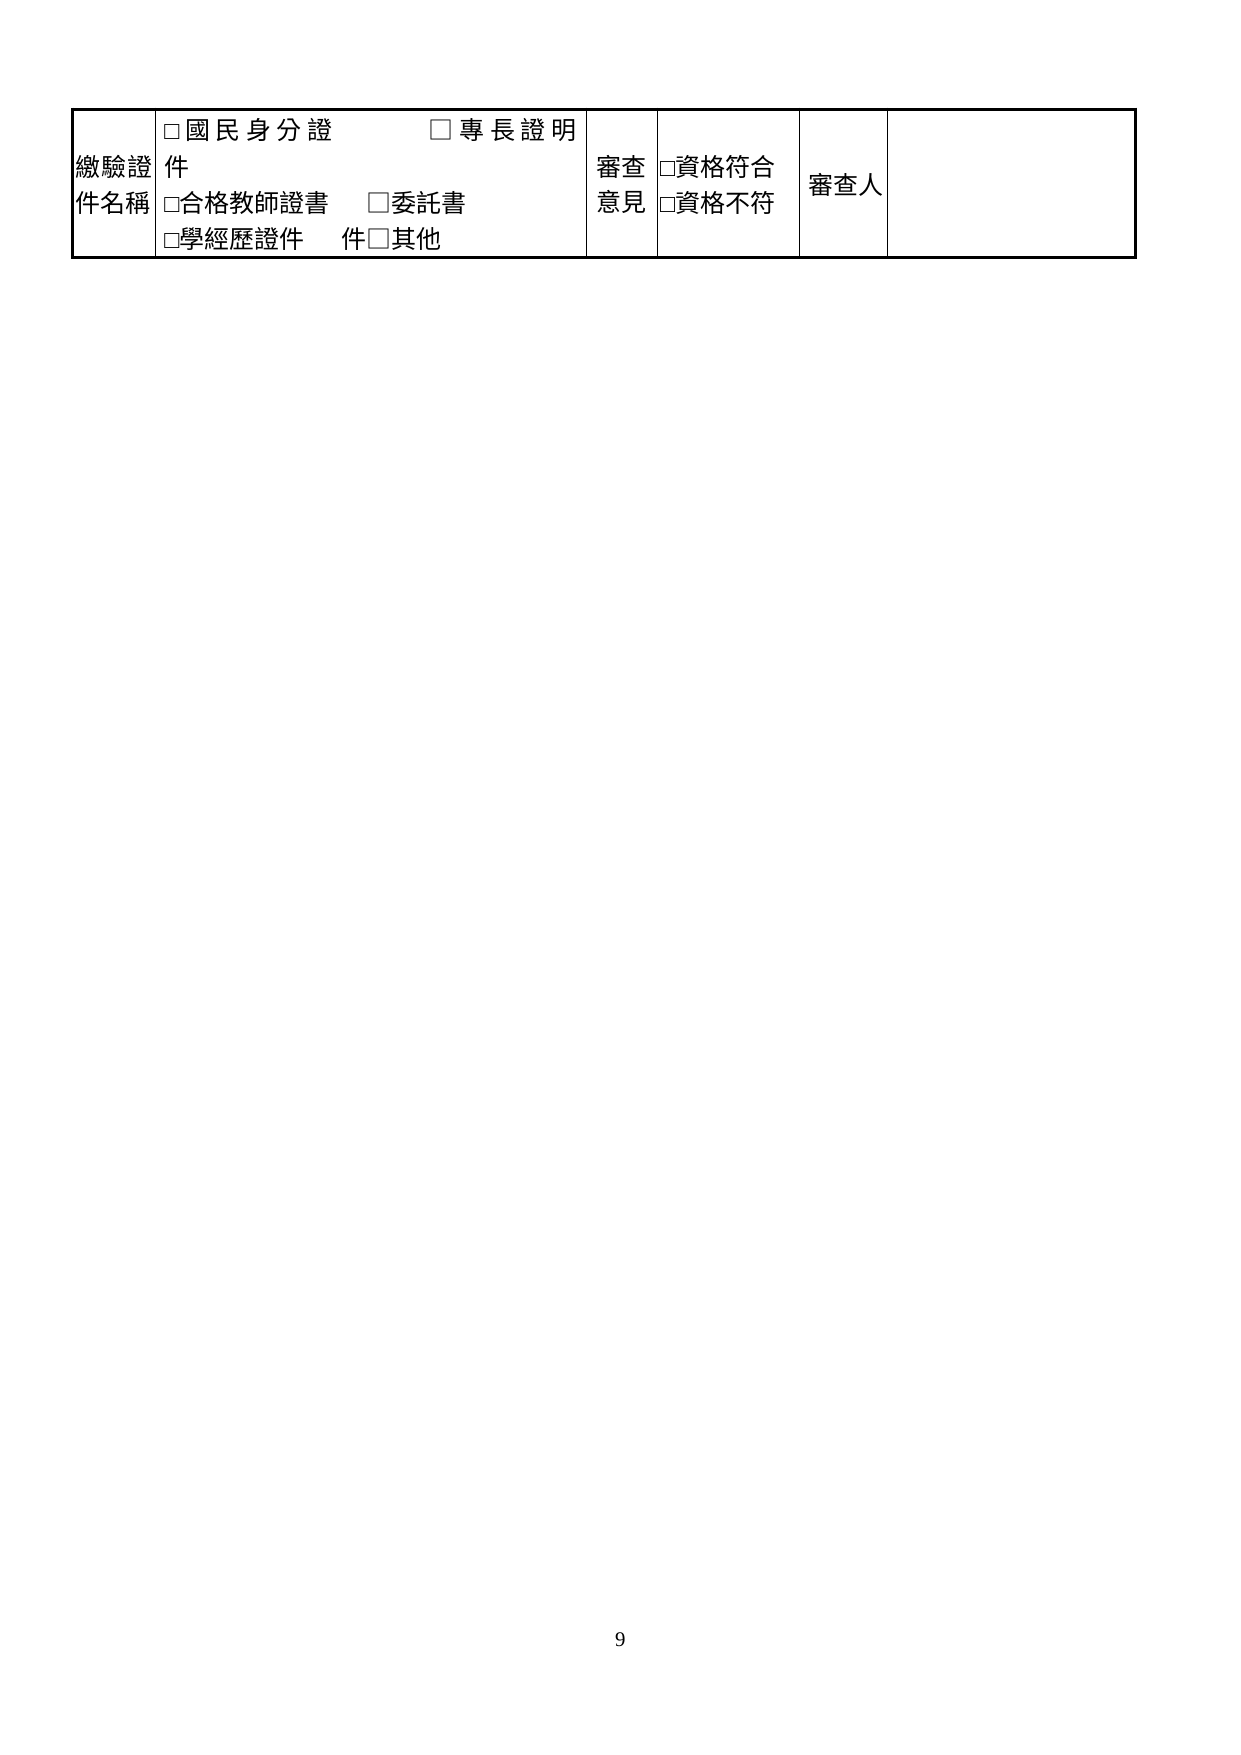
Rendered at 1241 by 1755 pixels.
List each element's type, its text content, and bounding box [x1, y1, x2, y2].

table_header □資格符合 □資格不符 [658, 111, 799, 256]
table_header 繳驗證件名稱 [74, 111, 155, 256]
table_header □國民身分證 □專長證明 件 □合格教師證書 □委託書 □學經歷證件 件□其他 [156, 111, 586, 256]
table_header 審查人 [800, 111, 887, 256]
table_header 審查 意見 [587, 111, 657, 256]
table_header [888, 111, 1134, 256]
